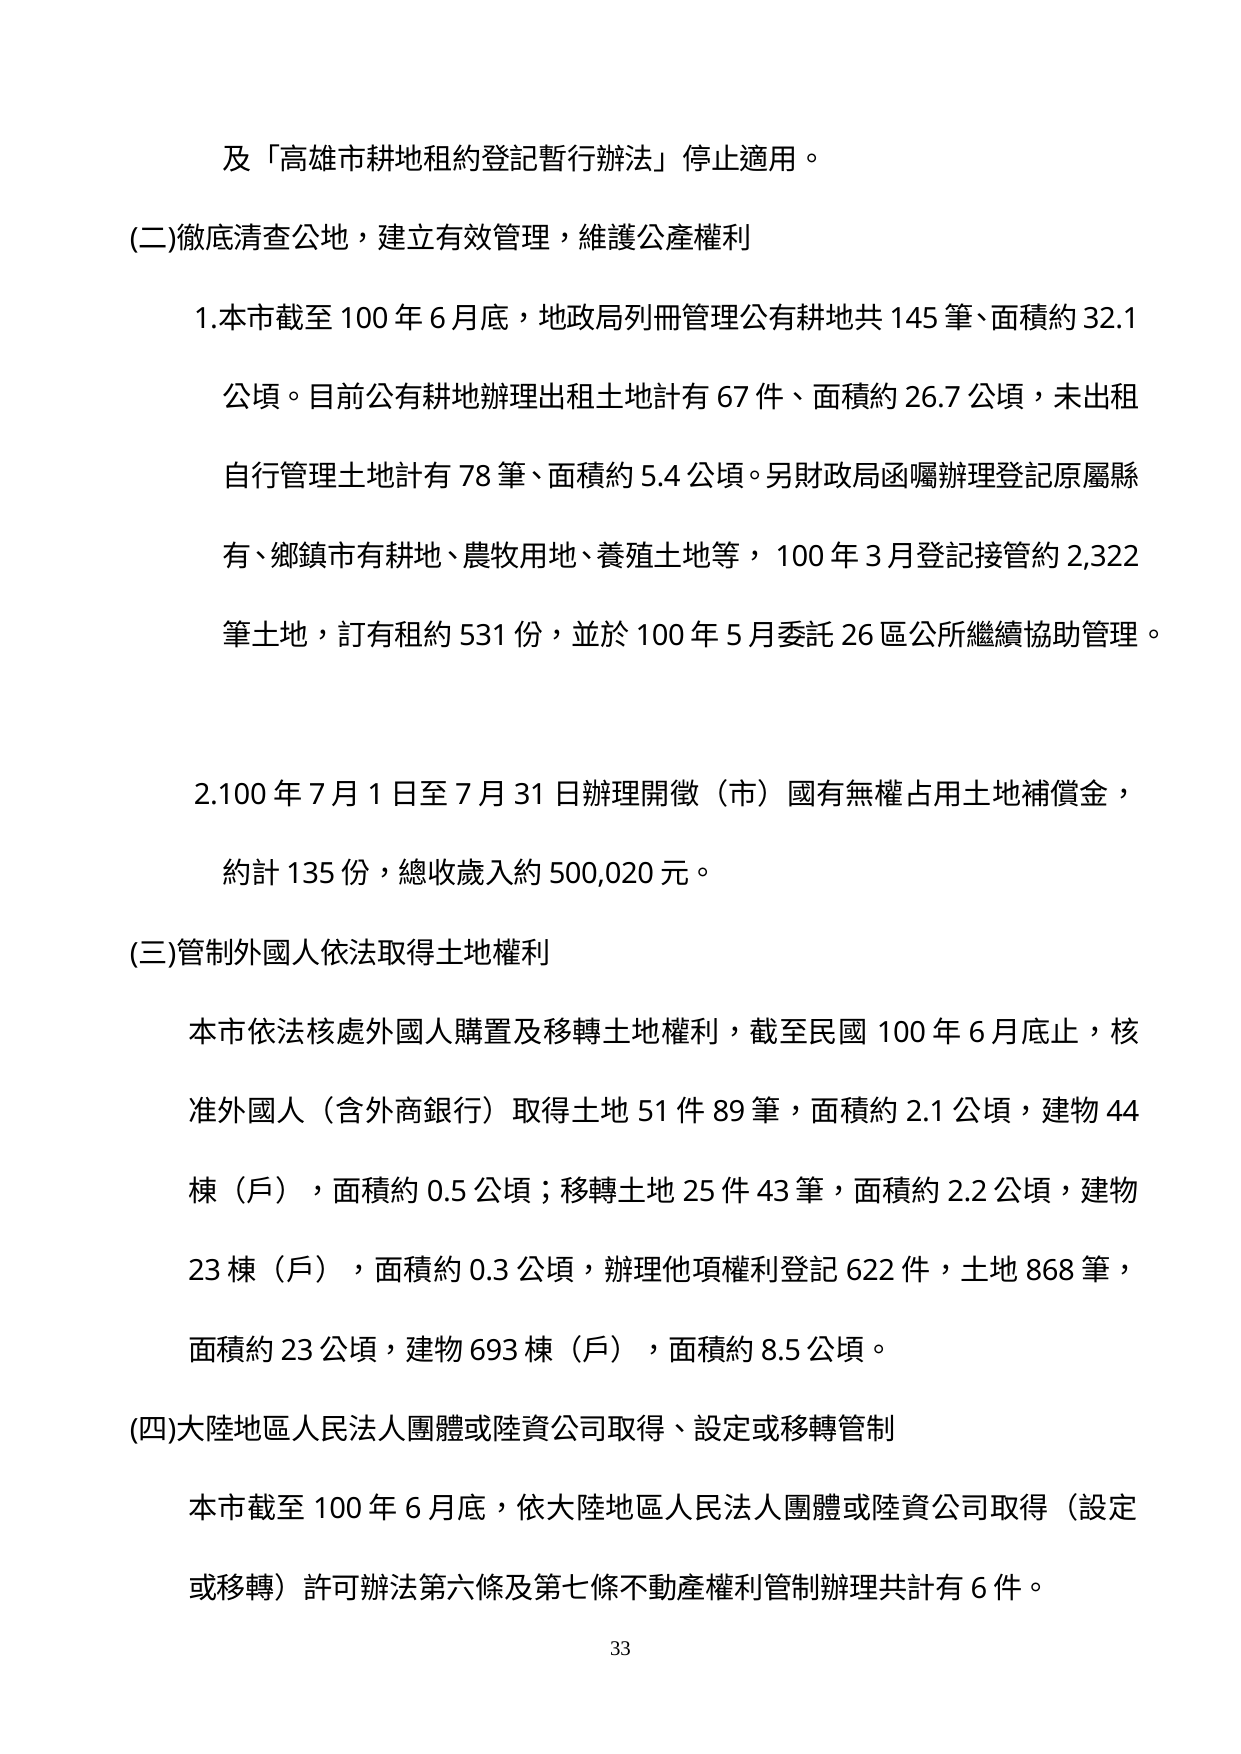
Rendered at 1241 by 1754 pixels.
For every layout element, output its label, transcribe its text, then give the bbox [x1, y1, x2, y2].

text (三)管制外國人依法取得土地權利 [129, 911, 1140, 990]
text 2.100年7月1日至7月31日辦理開徵（市）國有無權占用土地補償金，約計135份，總收歲入約500,020元。 [194, 752, 1140, 911]
text (四)大陸地區人民法人團體或陸資公司取得、設定或移轉管制 [129, 1387, 1140, 1466]
text 2.為辦理三七五租佃管理業務，於100年1月13日先行令頒「高雄市耕地租約登記暫行辦法」，以供各區公所辦理業務、法令有所依循，於100年6月承蒙 貴議會准予備查。「高雄市耕地租約登記自治條例」於100年3月提案送議會，100年5月25日亦承蒙 貴議會第1屆第1次定期大會第34次會議決議照案通過，本府於100年6月函報請行政院核定，7月15日行政院准予核定，目前正辦理制定「高雄市耕地租約登記自治條例」及「高雄市耕地租約登記暫行辦法」停止適用。 [194, 117, 1140, 196]
text (二)徹底清查公地，建立有效管理，維護公產權利 [129, 196, 1140, 276]
text 本市截至100年6月底，依大陸地區人民法人團體或陸資公司取得（設定或移轉）許可辦法第六條及第七條不動產權利管制辦理共計有6件。 [188, 1466, 1140, 1625]
text 1.本市截至100年6月底，地政局列冊管理公有耕地共145筆、面積約32.1公頃。目前公有耕地辦理出租土地計有67件、面積約26.7公頃，未出租自行管理土地計有78筆、面積約5.4公頃。另財政局函囑辦理登記原屬縣有、鄉鎮市有耕地、農牧用地、養殖土地等， 100年3月登記接管約2,322筆土地，訂有租約531份，並於100年5月委託26區公所繼續協助管理。 [194, 276, 1140, 752]
text 本市依法核處外國人購置及移轉土地權利，截至民國100年6月底止，核准外國人（含外商銀行）取得土地51件89筆，面積約2.1公頃，建物44棟（戶），面積約0.5公頃；移轉土地25件43筆，面積約2.2公頃，建物23棟（戶），面積約0.3公頃，辦理他項權利登記622件，土地868筆，面積約23公頃，建物693棟（戶），面積約8.5公頃。 [188, 990, 1140, 1387]
